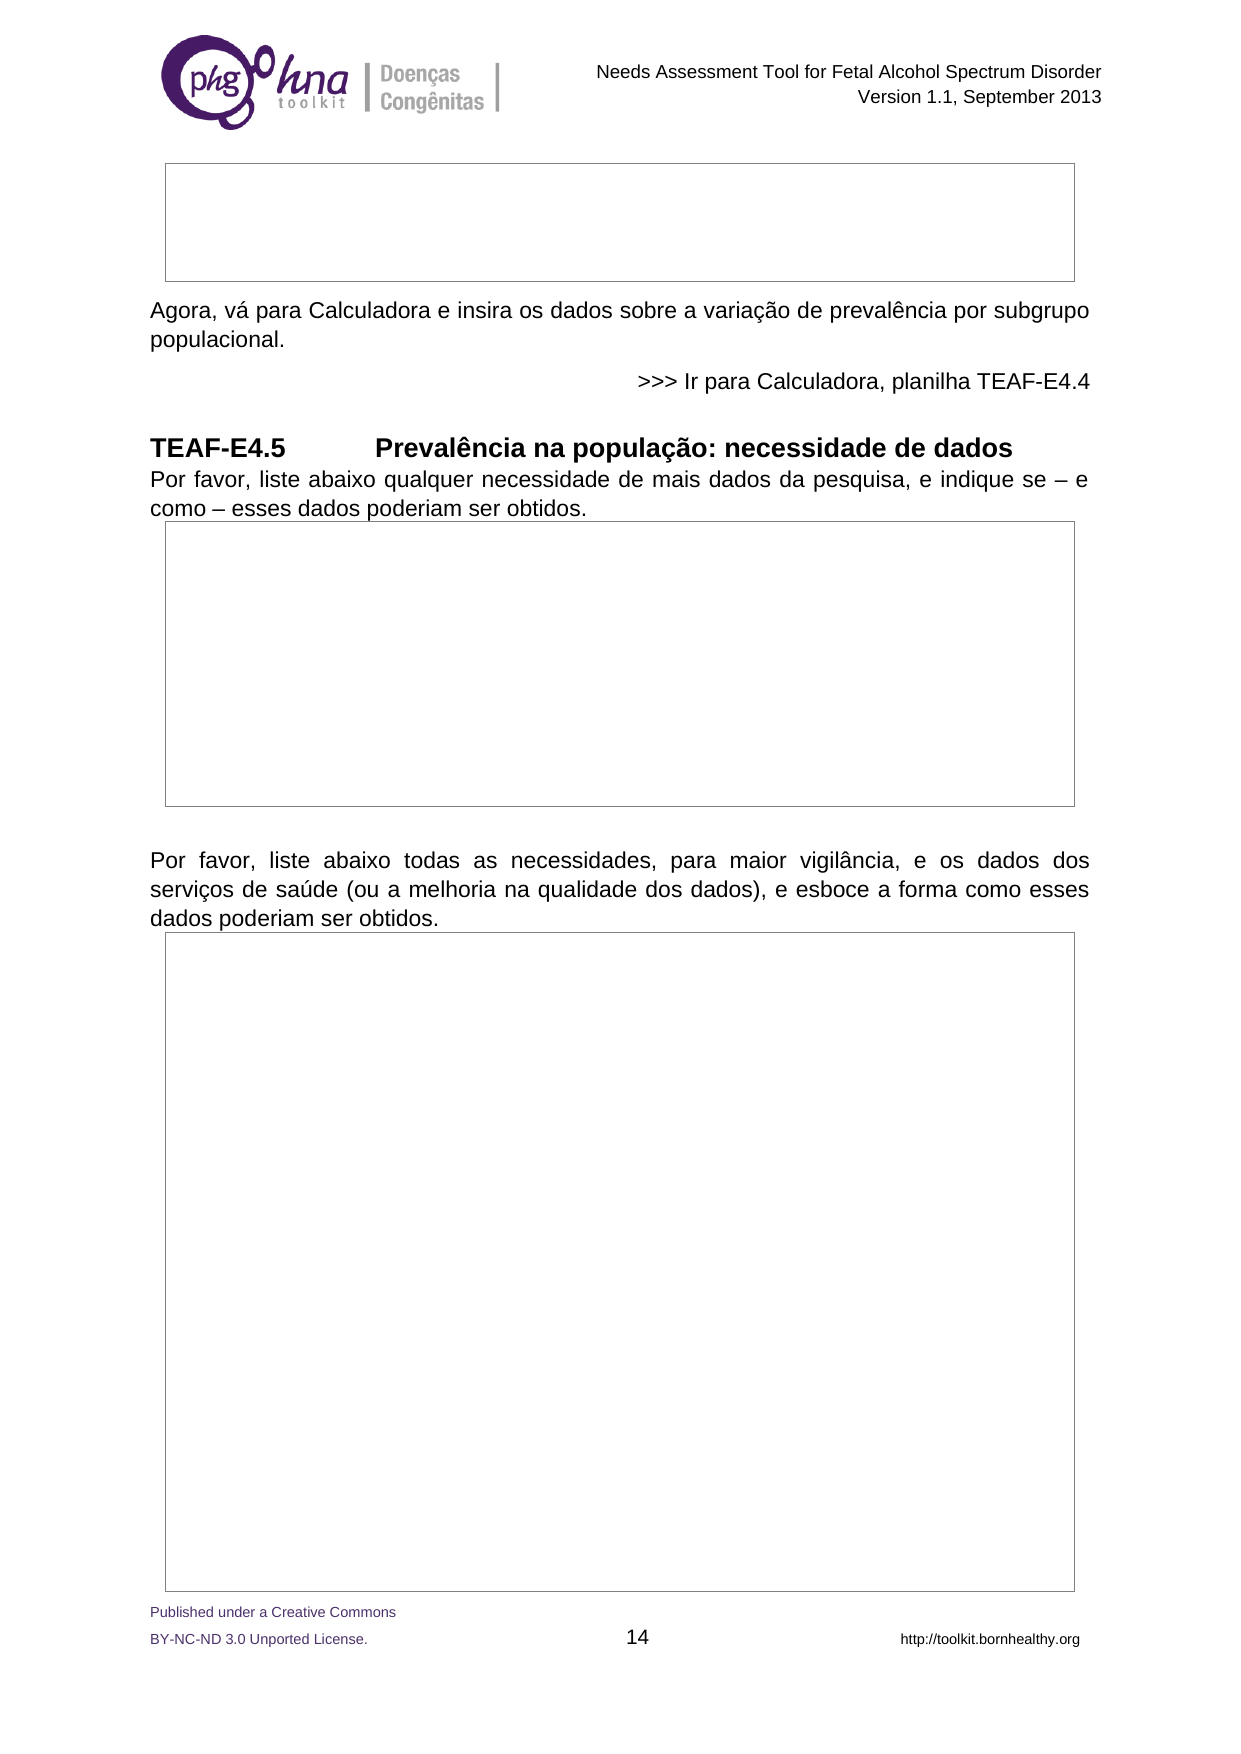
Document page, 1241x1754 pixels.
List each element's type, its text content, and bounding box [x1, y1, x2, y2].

subtitle TEAF-E4.5 Prevalência na população: necessidade de dados [150, 432, 1090, 463]
subtitle Por favor, liste abaixo todas as necessidades, para maior vigilância, e os dados dos serviços de saúde (ou a melhoria na qualidade dos dados), e esboce a forma como esses dados poderiam ser obtidos. [150, 844, 1090, 932]
subtitle Por favor, liste abaixo qualquer necessidade de mais dados da pesquisa, e indique se – e como – esses dados poderiam ser obtidos. [150, 463, 1090, 521]
text >>> Ir para Calculadora, planilha TEAF-E4.4 [525, 365, 1090, 394]
text Agora, vá para Calculadora e insira os dados sobre a variação de prevalência por subgrupo populacional. [150, 294, 1090, 352]
